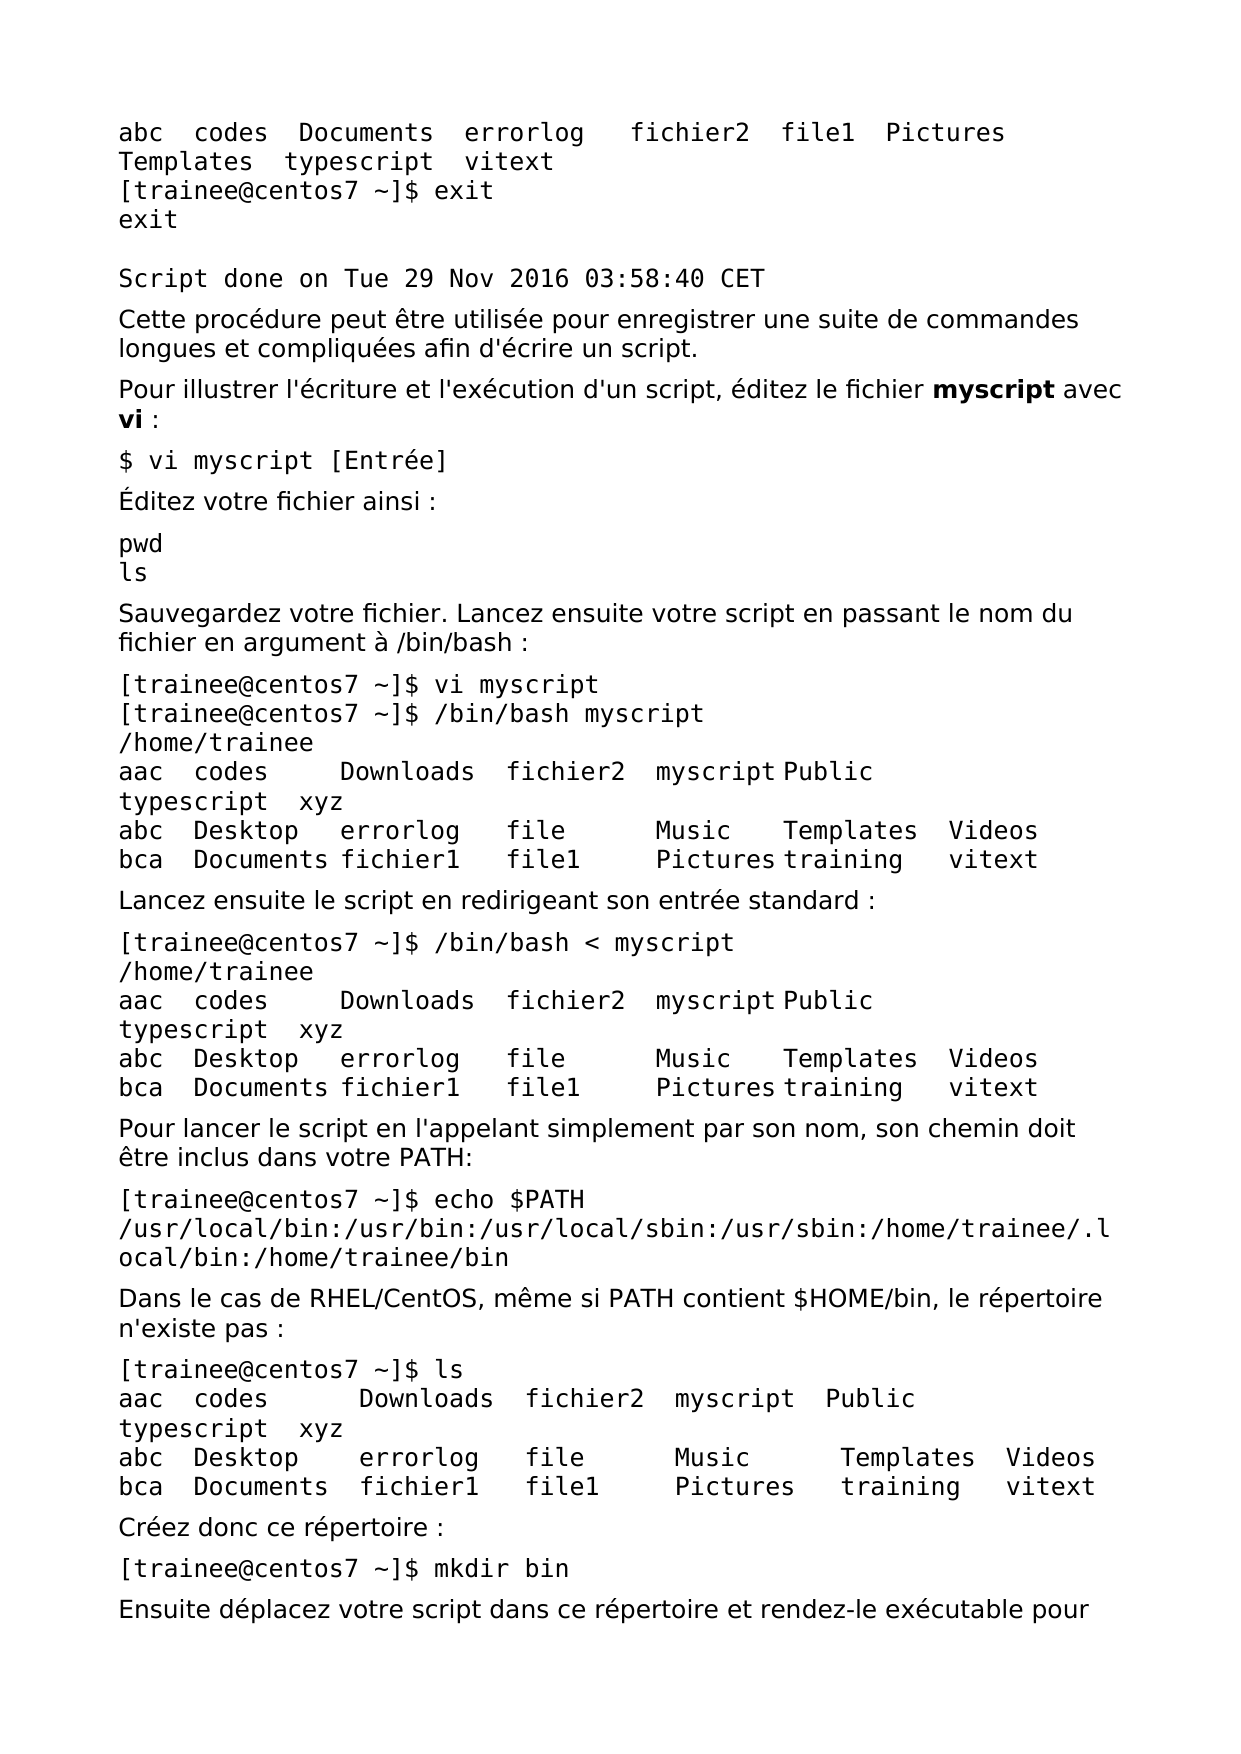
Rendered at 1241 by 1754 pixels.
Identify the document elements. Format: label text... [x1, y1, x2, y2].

text [trainee@centos7 ~]$ echo $PATH /usr/local/bin:/usr/bin:/usr/local/sbin:/usr/sbin:/home/trainee/.local/bin:/home/trainee/bin [118, 1185, 1122, 1273]
text Pour lancer le script en l'appelant simplement par son nom, son chemin doit être inclus dans votre PATH: [118, 1114, 1122, 1173]
text Lancez ensuite le script en redirigeant son entrée standard : [118, 886, 1122, 915]
text Créez donc ce répertoire : [118, 1513, 1122, 1542]
text [trainee@centos7 ~]$ /bin/bash < myscript /home/trainee aac codes Downloads fichier2 myscript Public typescript xyz abc Desktop errorlog file Music Templates Videos bca Documents fichier1 file1 Pictures training vitext [118, 928, 1122, 1103]
text Cette procédure peut être utilisée pour enregistrer une suite de commandes longues et compliquées afin d'écrire un script. [118, 305, 1122, 363]
text abc codes Documents errorlog fichier2 file1 Pictures Templates typescript vitext [trainee@centos7 ~]$ exit exit Script done on Tue 29 Nov 2016 03:58:40 CET [118, 118, 1122, 293]
text [trainee@centos7 ~]$ mkdir bin [118, 1555, 1122, 1584]
text [trainee@centos7 ~]$ vi myscript [trainee@centos7 ~]$ /bin/bash myscript /home/trainee aac codes Downloads fichier2 myscript Public typescript xyz abc Desktop errorlog file Music Templates Videos bca Documents fichier1 file1 Pictures training vitext [118, 670, 1122, 874]
text Pour illustrer l'écriture et l'exécution d'un script, éditez le fichier myscript avec vi : [118, 376, 1122, 434]
text Sauvegardez votre fichier. Lancez ensuite votre script en passant le nom du fichier en argument à /bin/bash : [118, 599, 1122, 658]
text Éditez votre fichier ainsi : [118, 487, 1122, 517]
text pwd ls [118, 529, 1122, 587]
text Ensuite déplacez votre script dans ce répertoire et rendez-le exécutable pour [118, 1596, 1122, 1625]
text Dans le cas de RHEL/CentOS, même si PATH contient $HOME/bin, le répertoire n'existe pas : [118, 1284, 1122, 1343]
text $ vi myscript [Entrée] [118, 447, 1122, 476]
text [trainee@centos7 ~]$ ls aac codes Downloads fichier2 myscript Public typescript xyz abc Desktop errorlog file Music Templates Videos bca Documents fichier1 file1 Pictures training vitext [118, 1355, 1122, 1501]
